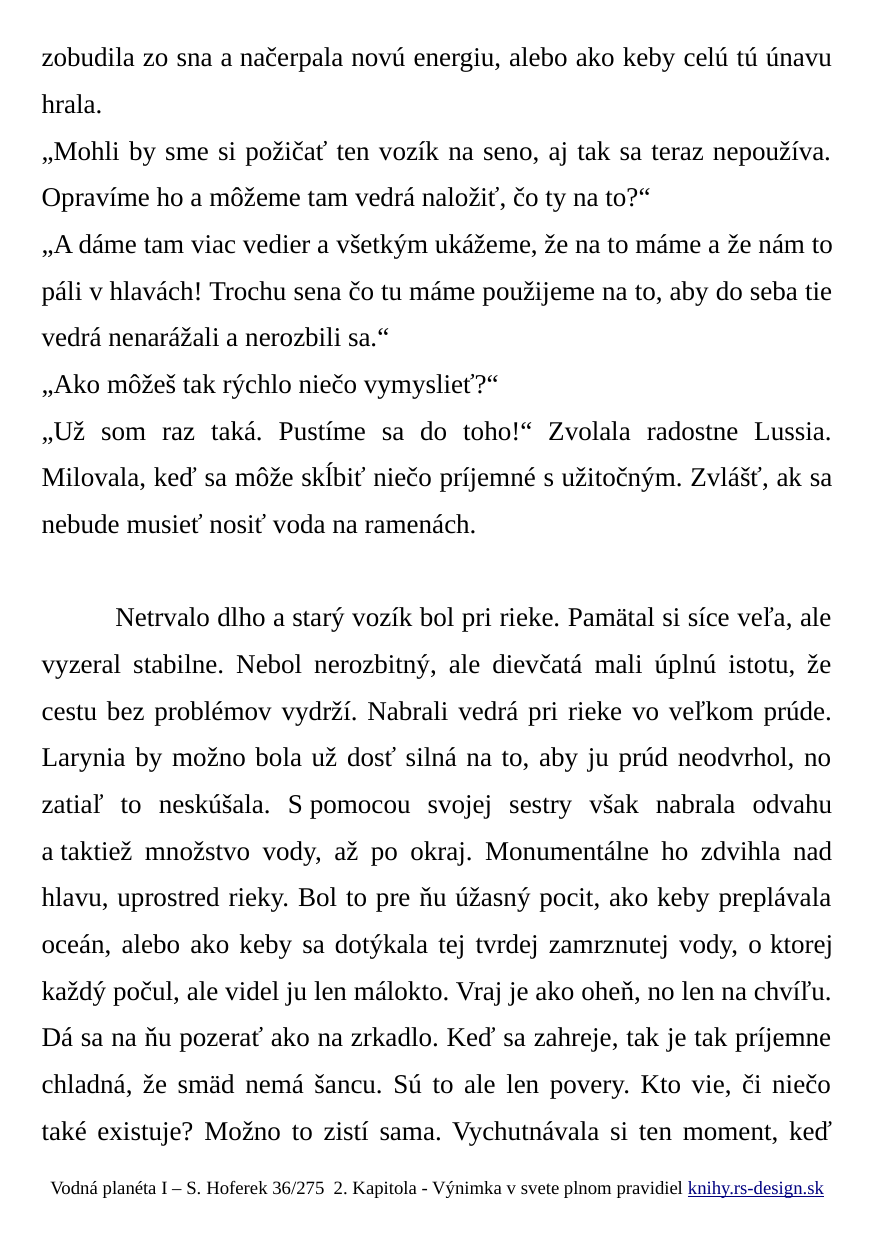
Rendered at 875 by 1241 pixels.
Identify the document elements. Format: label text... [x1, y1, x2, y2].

text „A dáme tam viac vedier a všetkým ukážeme, že na to máme a že nám to páli v hlavách! Trochu sena čo tu máme použijeme na to, aby do seba tie vedrá nenarážali a nerozbili sa.“ [41, 228, 833, 352]
text Netrvalo dlho a starý vozík bol pri rieke. Pamätal si síce veľa, ale vyzeral stabilne. Nebol nerozbitný, ale dievčatá mali úplnú istotu, že cestu bez problémov vydrží. Nabrali vedrá pri rieke vo veľkom prúde. Larynia by možno bola už dosť silná na to, aby ju prúd neodvrhol, no zatiaľ to neskúšala. S pomocou svojej sestry však nabrala odvahu a taktiež množstvo vody, až po okraj. Monumentálne ho zdvihla nad hlavu, uprostred rieky. Bol to pre ňu úžasný pocit, ako keby preplávala oceán, alebo ako keby sa dotýkala tej tvrdej zamrznutej vody, o ktorej každý počul, ale videl ju len málokto. Vraj je ako oheň, no len na chvíľu. Dá sa na ňu pozerať ako na zrkadlo. Keď sa zahreje, tak je tak príjemne chladná, že smäd nemá šancu. Sú to ale len povery. Kto vie, či niečo také existuje? Možno to zistí sama. Vychutnávala si ten moment, keď [41, 601, 833, 1146]
text „Mohli by sme si požičať ten vozík na seno, aj tak sa teraz nepoužíva. Opravíme ho a môžeme tam vedrá naložiť, čo ty na to?“ [41, 135, 833, 212]
text „Ako môžeš tak rýchlo niečo vymyslieť?“ [41, 368, 833, 399]
text „Už som raz taká. Pustíme sa do toho!“ Zvolala radostne Lussia. Milovala, keď sa môže skĺbiť niečo príjemné s užitočným. Zvlášť, ak sa nebude musieť nosiť voda na ramenách. [41, 415, 833, 539]
text zobudila zo sna a načerpala novú energiu, alebo ako keby celú tú únavu hrala. [41, 41, 833, 119]
